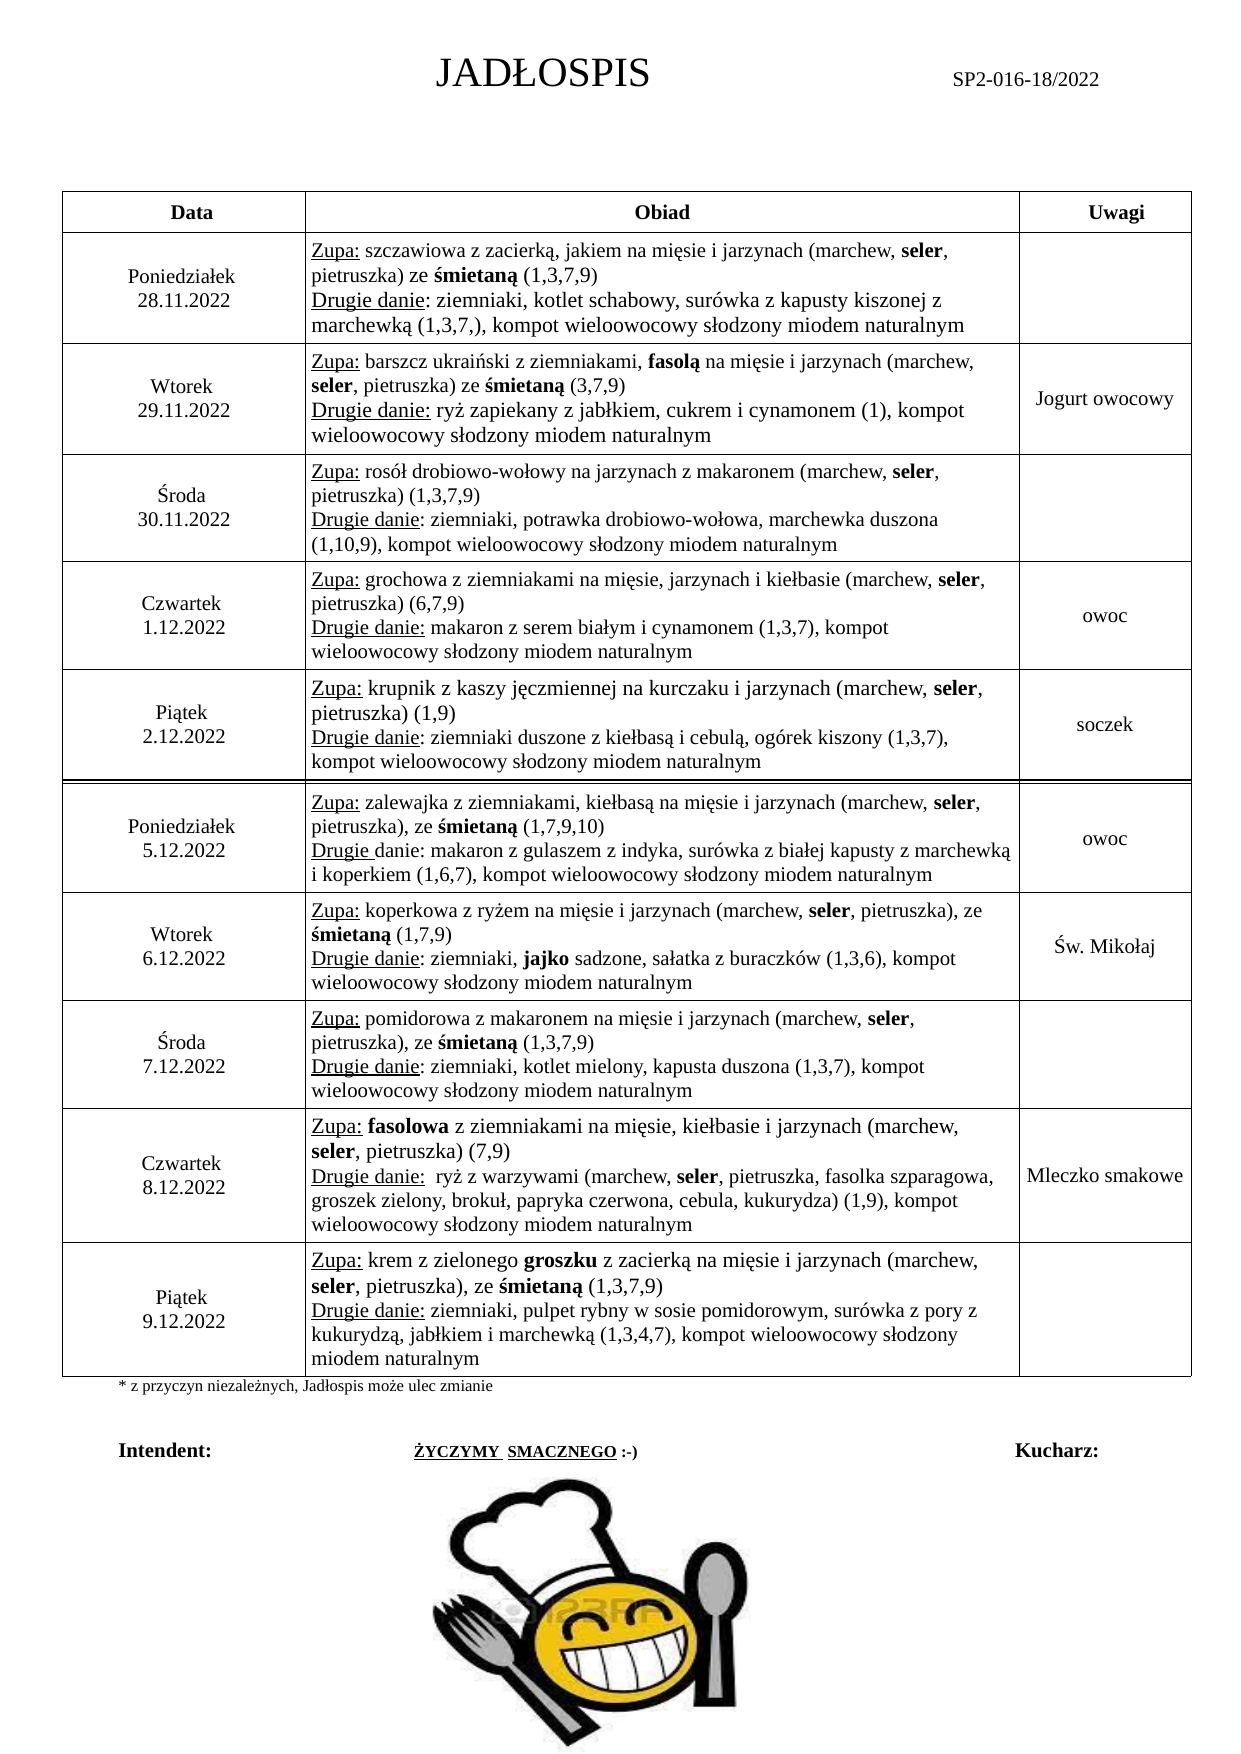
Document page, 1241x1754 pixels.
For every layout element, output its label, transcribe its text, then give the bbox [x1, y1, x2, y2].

table_cell Zupa: barszcz ukraiński z ziemniakami, fasolą na mięsie i jarzynach (marchew, seler, pietruszka) ze śmietaną (3,7,9) Drugie danie: ryż zapiekany z jabłkiem, cukrem i cynamonem (1), kompot wieloowocowy słodzony miodem naturalnym [306, 344, 1019, 453]
table_cell Zupa: zalewajka z ziemniakami, kiełbasą na mięsie i jarzynach (marchew, seler, pietruszka), ze śmietaną (1,7,9,10) Drugie danie: makaron z gulaszem z indyka, surówka z białej kapusty z marchewką i koperkiem (1,6,7), kompot wieloowocowy słodzony miodem naturalnym [306, 784, 1019, 892]
table_cell Mleczko smakowe [1020, 1109, 1191, 1242]
table_header Obiad [306, 192, 1019, 232]
table_cell Zupa: krupnik z kaszy jęczmiennej na kurczaku i jarzynach (marchew, seler, pietruszka) (1,9) Drugie danie: ziemniaki duszone z kiełbasą i cebulą, ogórek kiszony (1,3,7), kompot wieloowocowy słodzony miodem naturalnym [306, 670, 1019, 779]
text JADŁOSPIS SP2-016-18/2022 [118, 47, 1122, 95]
table_cell [1020, 233, 1191, 343]
table_cell Zupa: koperkowa z ryżem na mięsie i jarzynach (marchew, seler, pietruszka), ze śmietaną (1,7,9) Drugie danie: ziemniaki, jajko sadzone, sałatka z buraczków (1,3,6), kompot wieloowocowy słodzony miodem naturalnym [306, 893, 1019, 1000]
table_cell Św. Mikołaj [1020, 893, 1191, 1000]
table_cell owoc [1020, 562, 1191, 669]
table_cell Środa 30.11.2022 [63, 455, 305, 561]
text Intendent: ŻYCZYMY SMACZNEGO :-) Kucharz: [118, 1438, 1122, 1491]
table_cell Jogurt owocowy [1020, 344, 1191, 453]
table_header Data [63, 192, 305, 232]
table_cell Poniedziałek 28.11.2022 [63, 233, 305, 343]
table_cell Zupa: szczawiowa z zacierką, jakiem na mięsie i jarzynach (marchew, seler, pietruszka) ze śmietaną (1,3,7,9) Drugie danie: ziemniaki, kotlet schabowy, surówka z kapusty kiszonej z marchewką (1,3,7,), kompot wieloowocowy słodzony miodem naturalnym [306, 233, 1019, 343]
table_cell Zupa: rosół drobiowo-wołowy na jarzynach z makaronem (marchew, seler, pietruszka) (1,3,7,9) Drugie danie: ziemniaki, potrawka drobiowo-wołowa, marchewka duszona (1,10,9), kompot wieloowocowy słodzony miodem naturalnym [306, 455, 1019, 561]
table_cell Piątek 2.12.2022 [63, 670, 305, 779]
table_cell Środa 7.12.2022 [63, 1001, 305, 1107]
table_cell Zupa: grochowa z ziemniakami na mięsie, jarzynach i kiełbasie (marchew, seler, pietruszka) (6,7,9) Drugie danie: makaron z serem białym i cynamonem (1,3,7), kompot wieloowocowy słodzony miodem naturalnym [306, 562, 1019, 669]
table_cell [1020, 1243, 1191, 1376]
picture [392, 1467, 780, 1754]
table_cell Czwartek 1.12.2022 [63, 562, 305, 669]
table_header Uwagi [1020, 192, 1191, 232]
table_cell Piątek 9.12.2022 [63, 1243, 305, 1376]
table_cell owoc [1020, 784, 1191, 892]
table_cell Czwartek 8.12.2022 [63, 1109, 305, 1242]
table_cell Wtorek 29.11.2022 [63, 344, 305, 453]
table_cell Zupa: krem z zielonego groszku z zacierką na mięsie i jarzynach (marchew, seler, pietruszka), ze śmietaną (1,3,7,9) Drugie danie: ziemniaki, pulpet rybny w sosie pomidorowym, surówka z pory z kukurydzą, jabłkiem i marchewką (1,3,4,7), kompot wieloowocowy słodzony miodem naturalnym [306, 1243, 1019, 1376]
table_cell soczek [1020, 670, 1191, 779]
table_cell Zupa: pomidorowa z makaronem na mięsie i jarzynach (marchew, seler, pietruszka), ze śmietaną (1,3,7,9) Drugie danie: ziemniaki, kotlet mielony, kapusta duszona (1,3,7), kompot wieloowocowy słodzony miodem naturalnym [306, 1001, 1019, 1107]
table_cell [1020, 455, 1191, 561]
text * z przyczyn niezależnych, Jadłospis może ulec zmianie [118, 1377, 1122, 1395]
table_cell Poniedziałek 5.12.2022 [63, 784, 305, 892]
table_cell Wtorek 6.12.2022 [63, 893, 305, 1000]
table_cell Zupa: fasolowa z ziemniakami na mięsie, kiełbasie i jarzynach (marchew, seler, pietruszka) (7,9) Drugie danie: ryż z warzywami (marchew, seler, pietruszka, fasolka szparagowa, groszek zielony, brokuł, papryka czerwona, cebula, kukurydza) (1,9), kompot wieloowocowy słodzony miodem naturalnym [306, 1109, 1019, 1242]
table_cell [1020, 1001, 1191, 1107]
